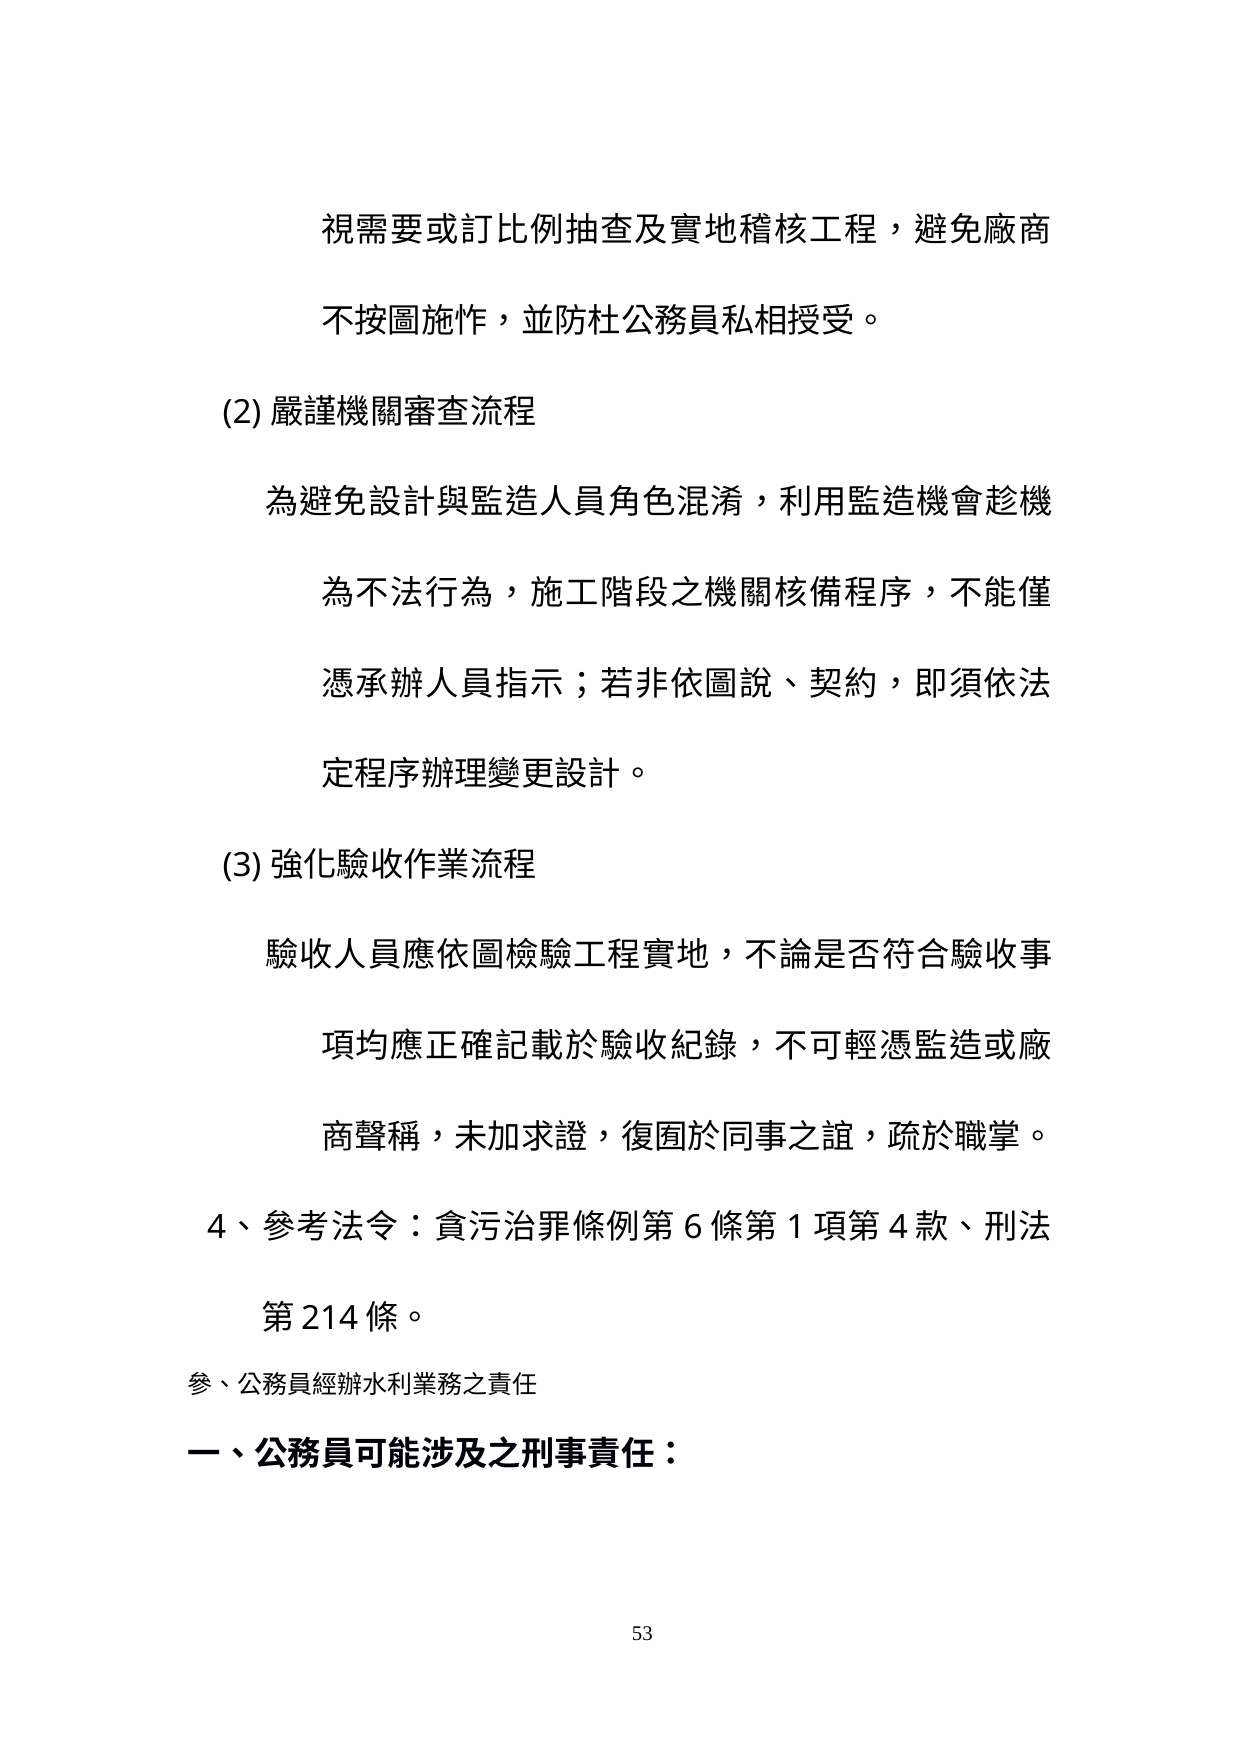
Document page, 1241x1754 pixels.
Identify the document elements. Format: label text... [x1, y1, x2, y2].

text 驗收人員應依圖檢驗工程實地，不論是否符合驗收事項均應正確記載於驗收紀錄，不可輕憑監造或廠商聲稱，未加求證，復囿於同事之誼，疏於職掌。 [187, 897, 1053, 1169]
text (2) 嚴謹機關審查流程 [187, 353, 1053, 444]
subtitle 一、公務員可能涉及之刑事責任： [187, 1395, 1053, 1486]
text (3) 強化驗收作業流程 [187, 806, 1053, 897]
text 為避免設計與監造人員角色混淆，利用監造機會趁機為不法行為，施工階段之機關核備程序，不能僅憑承辦人員指示；若非依圖說、契約，即須依法定程序辦理變更設計。 [187, 444, 1053, 806]
subtitle 參、公務員經辦水利業務之責任 [187, 1350, 1053, 1395]
text 4、參考法令：貪污治罪條例第6條第1項第4款、刑法第214條。 [187, 1169, 1053, 1350]
text 視需要或訂比例抽查及實地稽核工程，避免廠商不按圖施怍，並防杜公務員私相授受。 [287, 172, 1053, 353]
